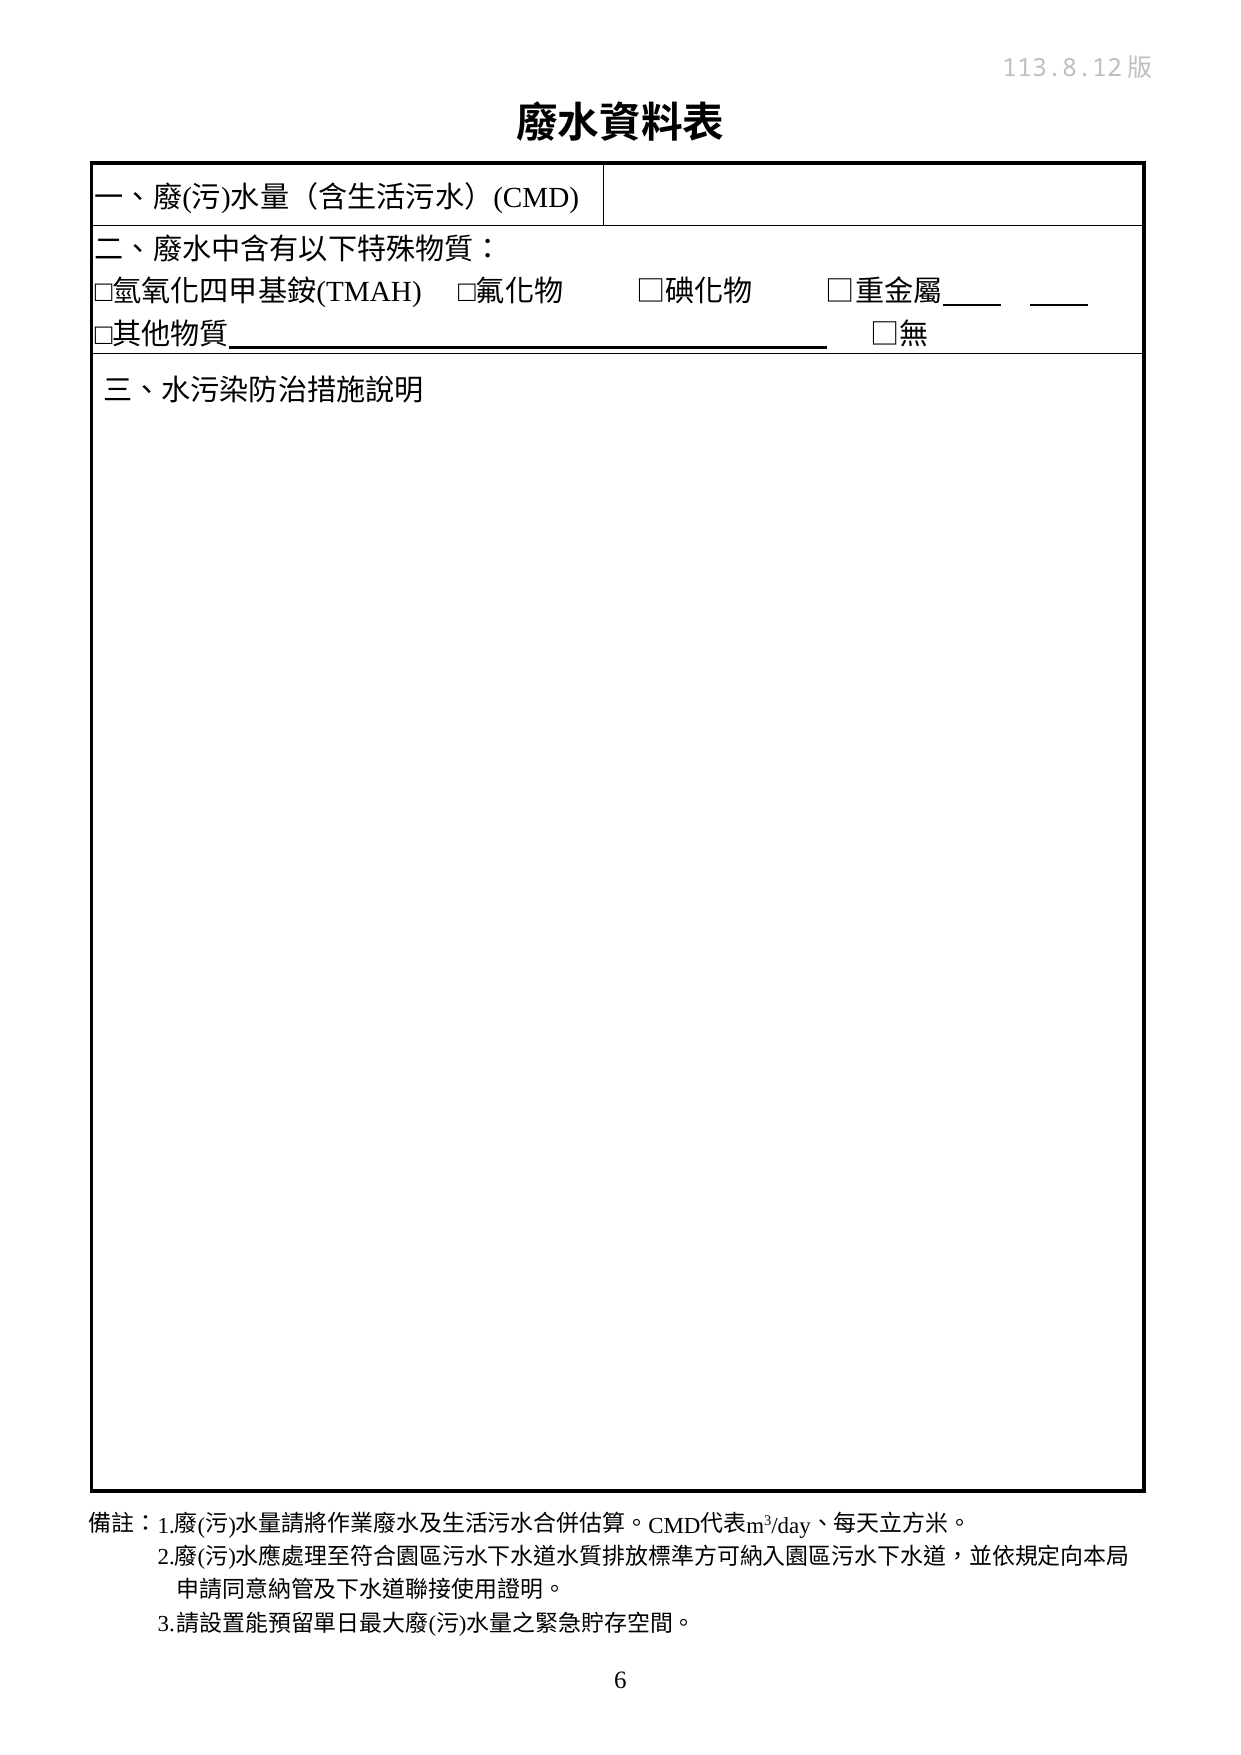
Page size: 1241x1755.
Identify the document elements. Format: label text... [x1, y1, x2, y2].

text 廢水資料表 [89, 89, 1152, 149]
table_cell 二、廢水中含有以下特殊物質： □氫氧化四甲基銨(TMAH) □氟化物 □碘化物 □重金屬 □其他物質 □無 [93, 226, 1142, 353]
table_header 一、廢(污)水量（含生活污水）(CMD) [93, 165, 603, 225]
text 備註：1.廢(污)水量請將作業廢水及生活污水合併估算。CMD代表m3/day、每天立方米。 [89, 1505, 1152, 1538]
text 2.廢(污)水應處理至符合園區污水下水道水質排放標準方可納入園區污水下水道，並依規定向本局申請同意納管及下水道聯接使用證明。 [157, 1538, 1152, 1604]
text 3. 請設置能預留單日最大廢(污)水量之緊急貯存空間。 [157, 1604, 1152, 1638]
table_cell 三、水污染防治措施說明 [93, 354, 1142, 1489]
table_header [604, 165, 1142, 225]
